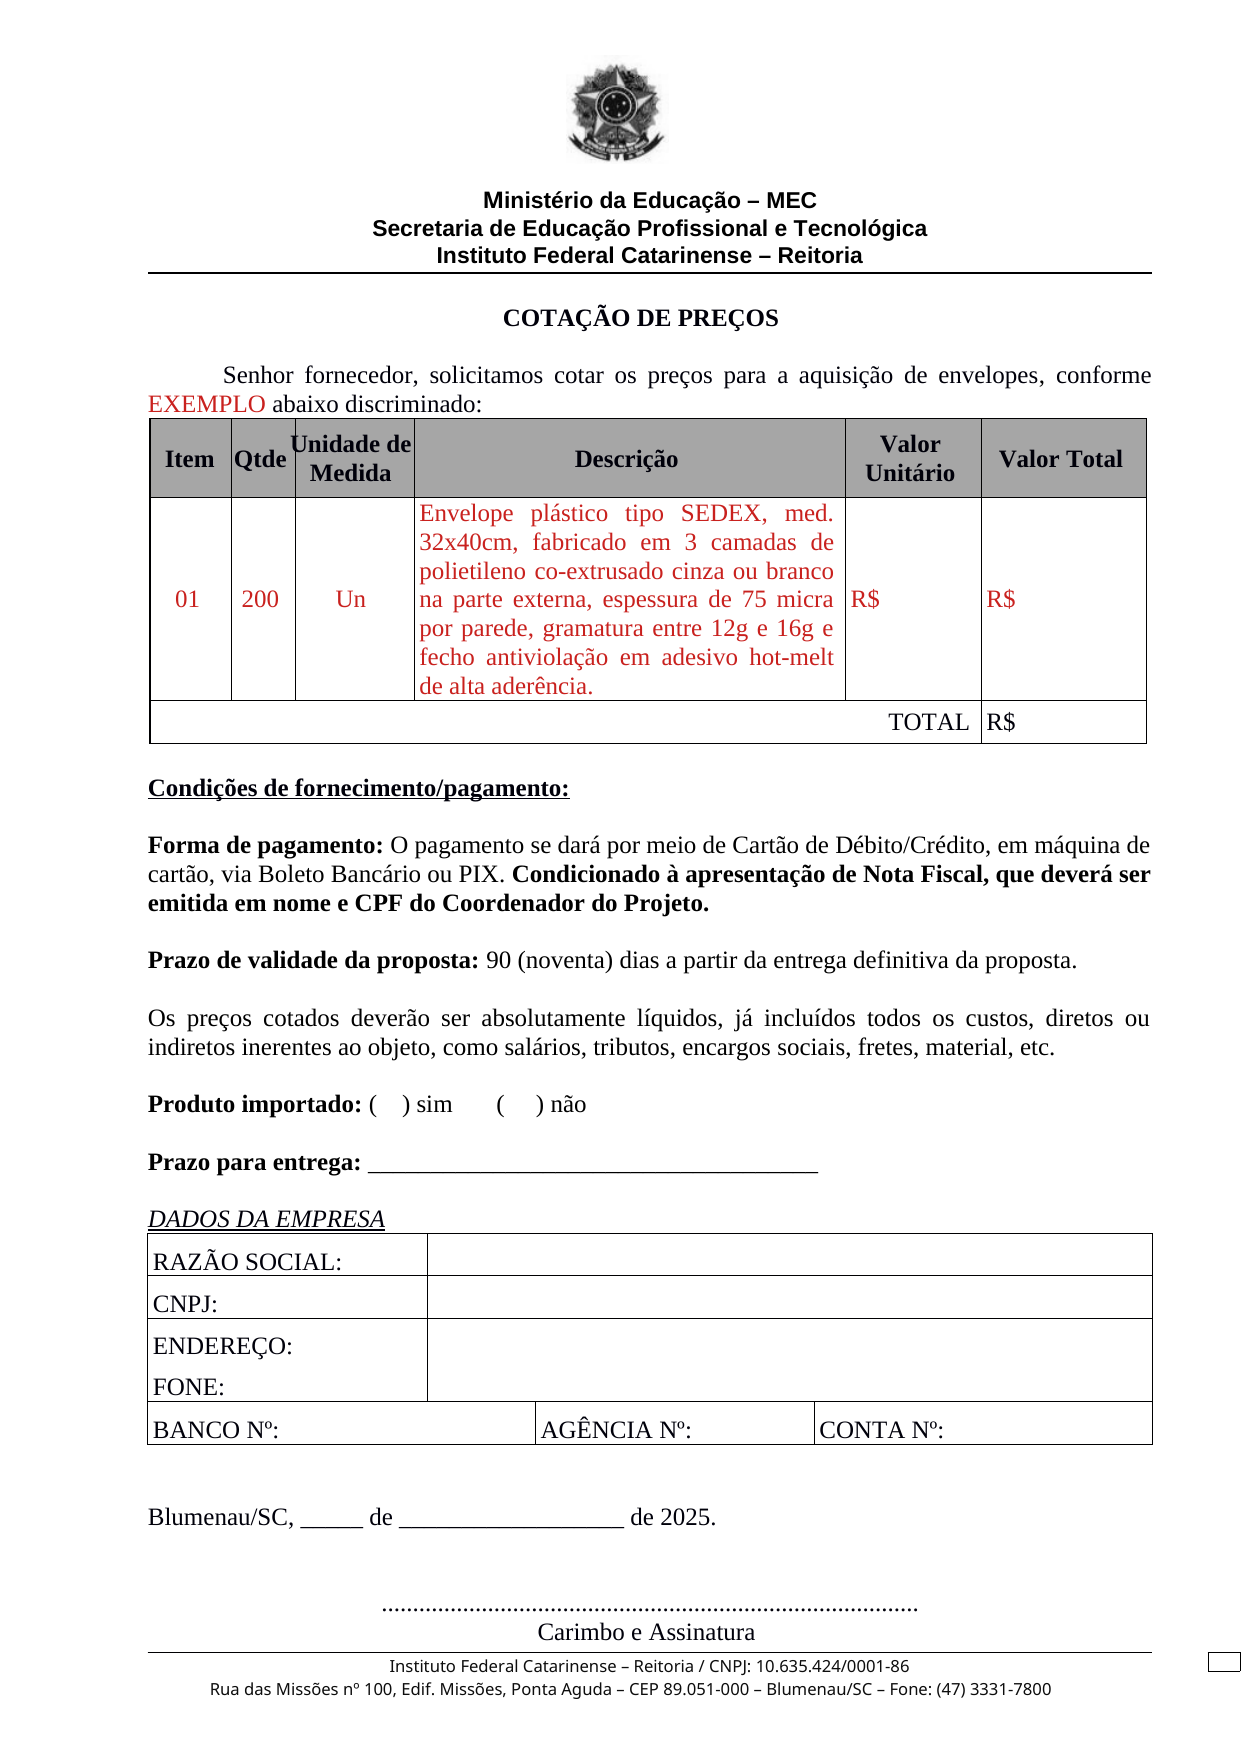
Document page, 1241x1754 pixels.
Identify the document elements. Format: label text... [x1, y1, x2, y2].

text Os preços cotados deverão ser absolutamente líquidos, já incluídos todos os custos, diretos ou indiretos inerentes ao objeto, como salários, tributos, encargos sociais, fretes, material, etc. [148, 1003, 1152, 1061]
text Carimbo e Assinatura [148, 1617, 1152, 1646]
text Blumenau/SC, _____ de __________________ de 2025. [148, 1502, 1152, 1531]
table_cell TOTAL [151, 701, 981, 743]
table_header Qtde [232, 419, 295, 497]
table_cell BANCO Nº: [148, 1402, 428, 1443]
text Produto importado: ( ) sim ( ) não [148, 1089, 1152, 1118]
table_header RAZÃO SOCIAL: [148, 1234, 427, 1275]
text Prazo para entrega: ____________________________________ [148, 1147, 1152, 1176]
table_cell [428, 1402, 535, 1443]
text ...................................................................................... [148, 1588, 1152, 1617]
table_cell [428, 1276, 1152, 1318]
table_header Item [151, 419, 231, 497]
table_cell CONTA Nº: [815, 1402, 1152, 1443]
table_cell Un [296, 498, 414, 699]
table_header Descrição [415, 419, 845, 497]
table_header Unidade de Medida [296, 419, 414, 497]
text DADOS DA EMPRESA [148, 1204, 1152, 1233]
table_cell Envelope plástico tipo SEDEX, med. 32x40cm, fabricado em 3 camadas de polietileno co-extrusado cinza ou branco na parte externa, espessura de 75 micra por parede, gramatura entre 12g e 16g e fecho antiviolação em adesivo hot-melt de alta aderência. [415, 498, 845, 699]
table_cell CNPJ: [148, 1276, 427, 1318]
table_header Valor Unitário [846, 419, 981, 497]
table_header Valor Total [982, 419, 1146, 497]
table_cell 01 [151, 498, 231, 699]
table_cell R$ [982, 701, 1146, 743]
table_cell R$ [982, 498, 1146, 699]
text Forma de pagamento: O pagamento se dará por meio de Cartão de Débito/Crédito, em máquina de cartão, via Boleto Bancário ou PIX. Condicionado à apresentação de Nota Fiscal, que deverá ser emitida em nome e CPF do Coordenador do Projeto. [148, 831, 1152, 917]
table_cell [428, 1319, 1152, 1401]
table_cell AGÊNCIA Nº: [536, 1402, 814, 1443]
text Senhor fornecedor, solicitamos cotar os preços para a aquisição de envelopes, conforme EXEMPLO abaixo discriminado: [148, 361, 1152, 418]
table_cell ENDEREÇO: FONE: [148, 1319, 427, 1401]
text Prazo de validade da proposta: 90 (noventa) dias a partir da entrega definitiva da proposta. [148, 946, 1152, 974]
table_cell 200 [232, 498, 295, 699]
text COTAÇÃO DE PREÇOS [148, 303, 1134, 332]
table_cell R$ [846, 498, 981, 699]
table_header [428, 1234, 1152, 1275]
text Condições de fornecimento/pagamento: [148, 773, 1152, 802]
